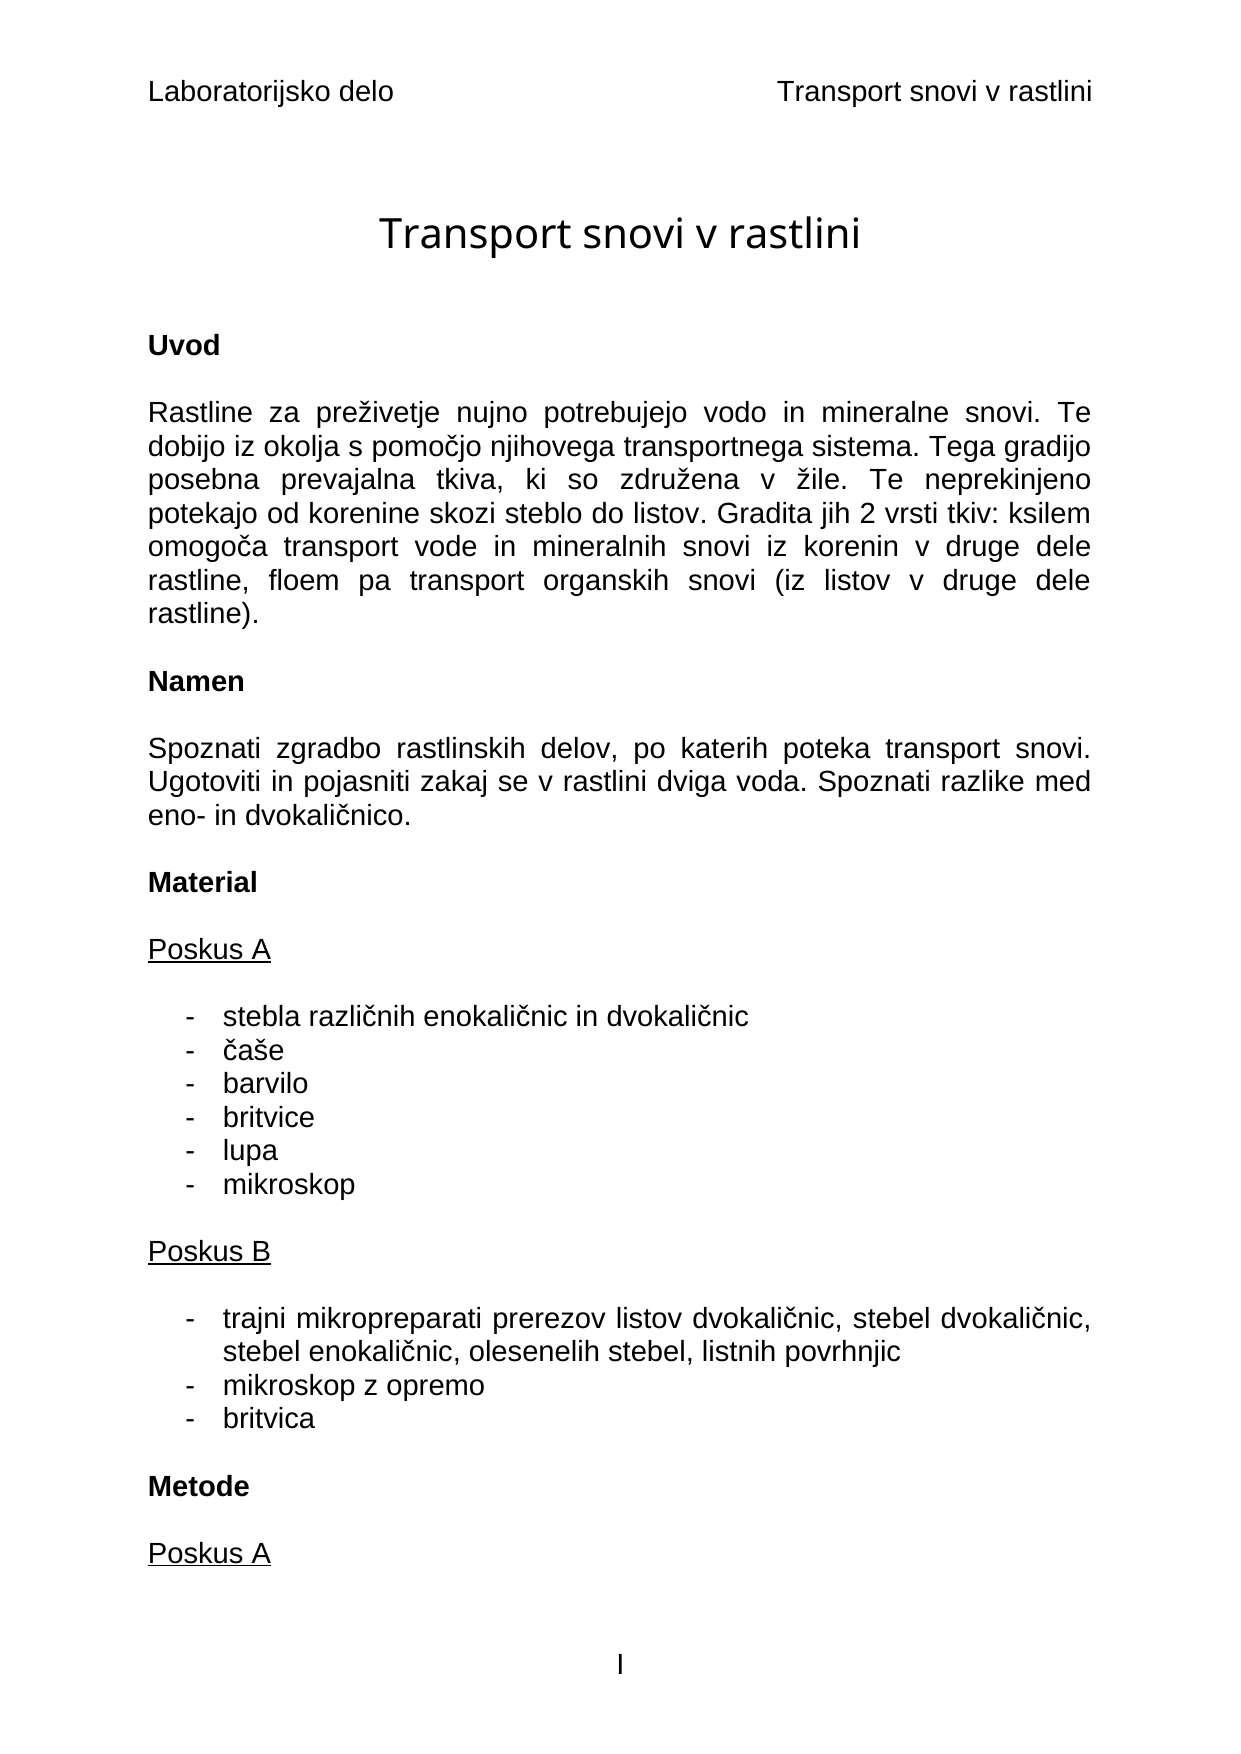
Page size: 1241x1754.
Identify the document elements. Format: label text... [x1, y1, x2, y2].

list trajni mikropreparati prerezov listov dvokaličnic, stebel dvokaličnic, stebel enokaličnic, olesenelih stebel, listnih povrhnjic [185, 1301, 1093, 1368]
text Metode [148, 1469, 1093, 1502]
list lupa [185, 1133, 1093, 1167]
list mikroskop z opremo [185, 1368, 1093, 1402]
text Transport snovi v rastlini [148, 204, 1093, 261]
text Poskus A [148, 1536, 1093, 1569]
list britvice [185, 1100, 1093, 1133]
list mikroskop [185, 1167, 1093, 1200]
text Material [148, 865, 1093, 898]
text Rastline za preživetje nujno potrebujejo vodo in mineralne snovi. Te dobijo iz okolja s pomočjo njihovega transportnega sistema. Tega gradijo posebna prevajalna tkiva, ki so združena v žile. Te neprekinjeno potekajo od korenine skozi steblo do listov. Gradita jih 2 vrsti tkiv: ksilem omogoča transport vode in mineralnih snovi iz korenin v druge dele rastline, floem pa transport organskih snovi (iz listov v druge dele rastline). [148, 395, 1093, 630]
text Poskus B [148, 1234, 1093, 1267]
list britvica [185, 1402, 1093, 1435]
list barvilo [185, 1066, 1093, 1100]
text Namen [148, 664, 1093, 697]
list stebla različnih enokaličnic in dvokaličnic [185, 999, 1093, 1033]
text Poskus A [148, 932, 1093, 966]
text Spoznati zgradbo rastlinskih delov, po katerih poteka transport snovi. Ugotoviti in pojasniti zakaj se v rastlini dviga voda. Spoznati razlike med eno- in dvokaličnico. [148, 731, 1093, 831]
list čaše [185, 1033, 1093, 1066]
text Uvod [148, 328, 1093, 362]
